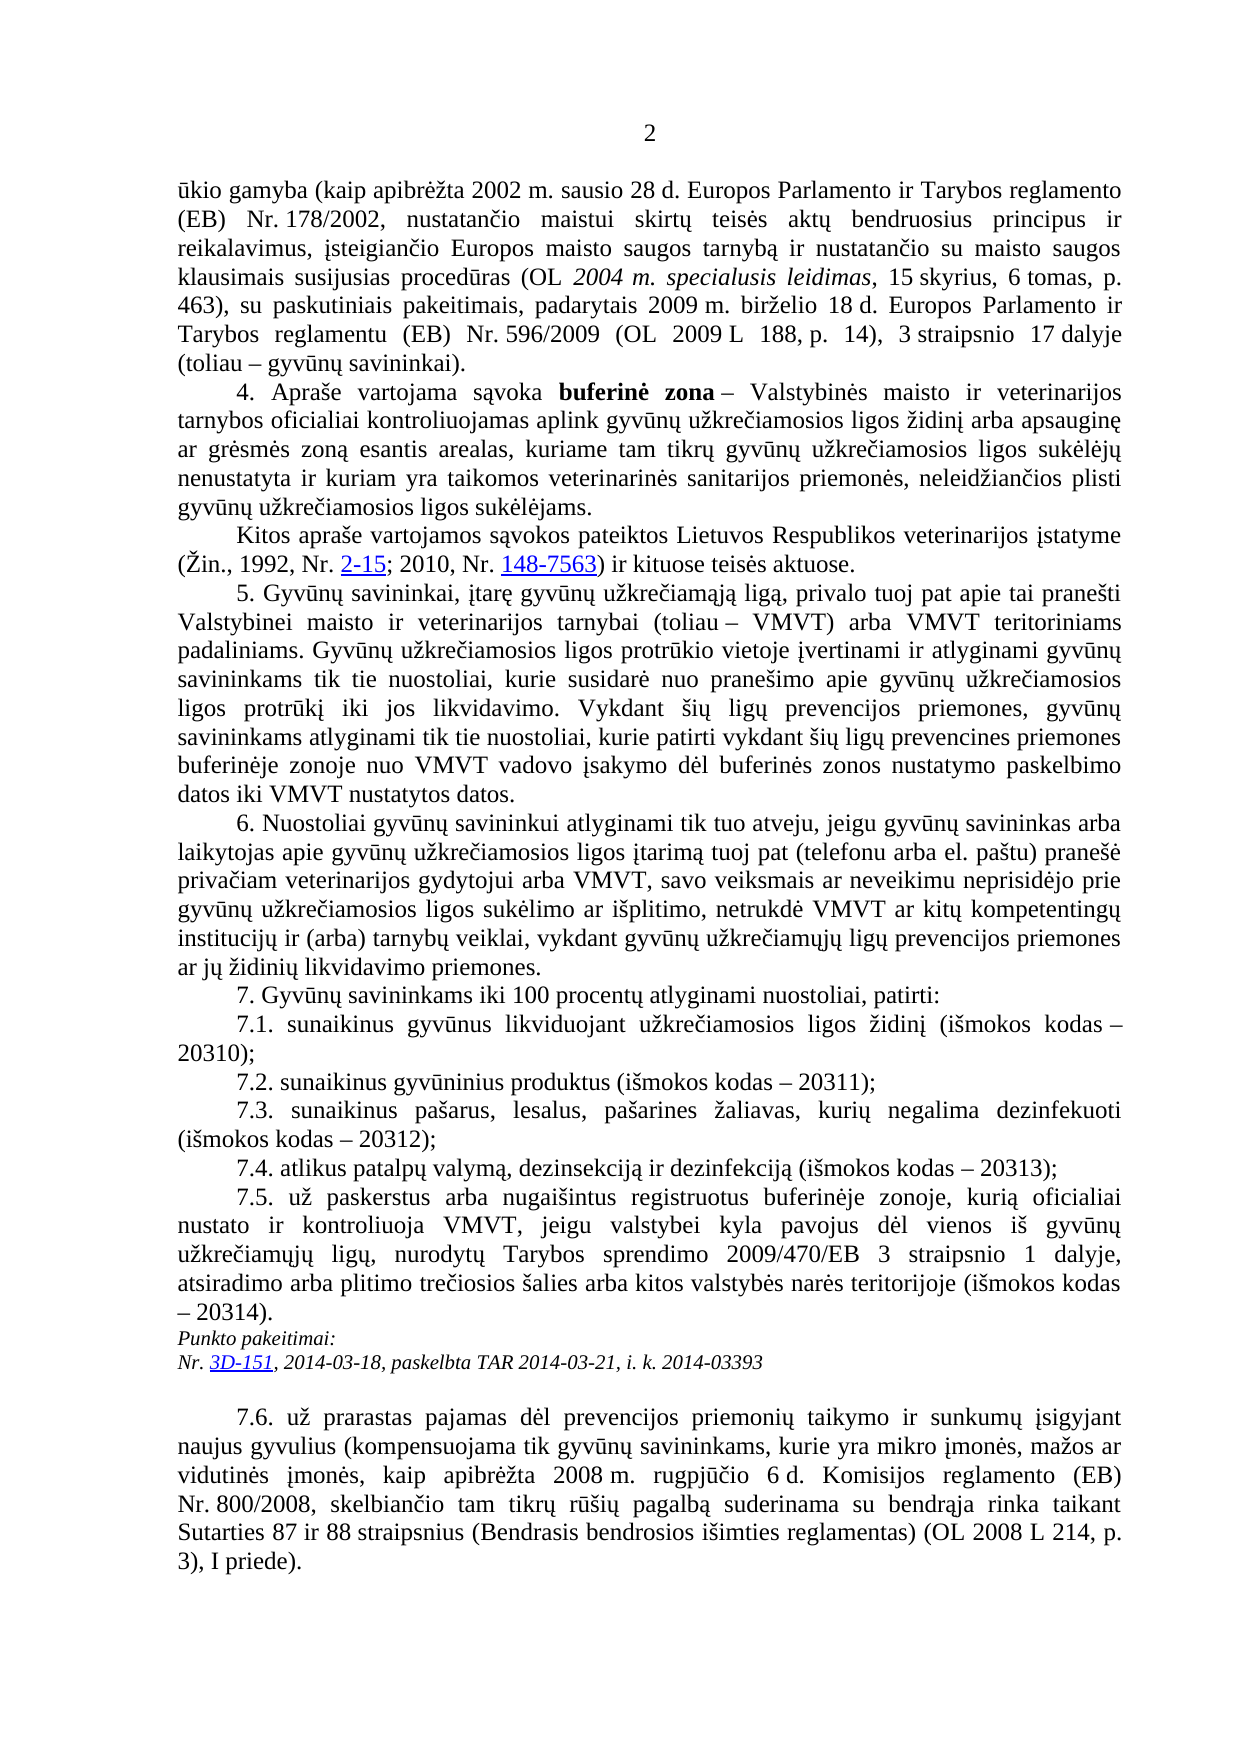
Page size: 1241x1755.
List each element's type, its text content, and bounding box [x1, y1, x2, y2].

text 7.1. sunaikinus gyvūnus likviduojant užkrečiamosios ligos židinį (išmokos kodas – 20310); [177, 1009, 1122, 1067]
text 7. Gyvūnų savininkams iki 100 procentų atlyginami nuostoliai, patirti: [177, 981, 1122, 1009]
text 4. Apraše vartojama sąvoka buferinė zona – Valstybinės maisto ir veterinarijos tarnybos oficialiai kontroliuojamas aplink gyvūnų užkrečiamosios ligos židinį arba apsauginę ar grėsmės zoną esantis arealas, kuriame tam tikrų gyvūnų užkrečiamosios ligos sukėlėjų nenustatyta ir kuriam yra taikomos veterinarinės sanitarijos priemonės, neleidžiančios plisti gyvūnų užkrečiamosios ligos sukėlėjams. [177, 377, 1122, 521]
text 6. Nuostoliai gyvūnų savininkui atlyginami tik tuo atveju, jeigu gyvūnų savininkas arba laikytojas apie gyvūnų užkrečiamosios ligos įtarimą tuoj pat (telefonu arba el. paštu) pranešė privačiam veterinarijos gydytojui arba VMVT, savo veiksmais ar neveikimu neprisidėjo prie gyvūnų užkrečiamosios ligos sukėlimo ar išplitimo, netrukdė VMVT ar kitų kompetentingų institucijų ir (arba) tarnybų veiklai, vykdant gyvūnų užkrečiamųjų ligų prevencijos priemones ar jų židinių likvidavimo priemones. [177, 808, 1122, 981]
text 7.6. už prarastas pajamas dėl prevencijos priemonių taikymo ir sunkumų įsigyjant naujus gyvulius (kompensuojama tik gyvūnų savininkams, kurie yra mikro įmonės, mažos ar vidutinės įmonės, kaip apibrėžta 2008 m. rugpjūčio 6 d. Komisijos reglamento (EB) Nr. 800/2008, skelbiančio tam tikrų rūšių pagalbą suderinama su bendrąja rinka taikant Sutarties 87 ir 88 straipsnius (Bendrasis bendrosios išimties reglamentas) (OL 2008 L 214, p. 3), I priede). [177, 1402, 1122, 1575]
text Kitos apraše vartojamos sąvokos pateiktos Lietuvos Respublikos veterinarijos įstatyme (Žin., 1992, Nr. 2-15; 2010, Nr. 148-7563) ir kituose teisės aktuose. [177, 521, 1122, 578]
text 7.4. atlikus patalpų valymą, dezinsekciją ir dezinfekciją (išmokos kodas – 20313); [177, 1153, 1122, 1182]
text 7.3. sunaikinus pašarus, lesalus, pašarines žaliavas, kurių negalima dezinfekuoti (išmokos kodas – 20312); [177, 1096, 1122, 1153]
text Punkto pakeitimai: [177, 1326, 1122, 1350]
text 7.2. sunaikinus gyvūninius produktus (išmokos kodas – 20311); [177, 1067, 1122, 1096]
text 7.5. už paskerstus arba nugaišintus registruotus buferinėje zonoje, kurią oficialiai nustato ir kontroliuoja VMVT, jeigu valstybei kyla pavojus dėl vienos iš gyvūnų užkrečiamųjų ligų, nurodytų Tarybos sprendimo 2009/470/EB 3 straipsnio 1 dalyje, atsiradimo arba plitimo trečiosios šalies arba kitos valstybės narės teritorijoje (išmokos kodas – 20314). [177, 1182, 1122, 1326]
text 5. Gyvūnų savininkai, įtarę gyvūnų užkrečiamąją ligą, privalo tuoj pat apie tai pranešti Valstybinei maisto ir veterinarijos tarnybai (toliau – VMVT) arba VMVT teritoriniams padaliniams. Gyvūnų užkrečiamosios ligos protrūkio vietoje įvertinami ir atlyginami gyvūnų savininkams tik tie nuostoliai, kurie susidarė nuo pranešimo apie gyvūnų užkrečiamosios ligos protrūkį iki jos likvidavimo. Vykdant šių ligų prevencijos priemones, gyvūnų savininkams atlyginami tik tie nuostoliai, kurie patirti vykdant šių ligų prevencines priemones buferinėje zonoje nuo VMVT vadovo įsakymo dėl buferinės zonos nustatymo paskelbimo datos iki VMVT nustatytos datos. [177, 578, 1122, 808]
text Nr. 3D-151, 2014-03-18, paskelbta TAR 2014-03-21, i. k. 2014-03393 [177, 1350, 1122, 1374]
text ūkio gamyba (kaip apibrėžta 2002 m. sausio 28 d. Europos Parlamento ir Tarybos reglamento (EB) Nr. 178/2002, nustatančio maistui skirtų teisės aktų bendruosius principus ir reikalavimus, įsteigiančio Europos maisto saugos tarnybą ir nustatančio su maisto saugos klausimais susijusias procedūras (OL 2004 m. specialusis leidimas, 15 skyrius, 6 tomas, p. 463), su paskutiniais pakeitimais, padarytais 2009 m. birželio 18 d. Europos Parlamento ir Tarybos reglamentu (EB) Nr. 596/2009 (OL 2009 L 188, p. 14), 3 straipsnio 17 dalyje (toliau – gyvūnų savininkai). [177, 176, 1122, 377]
